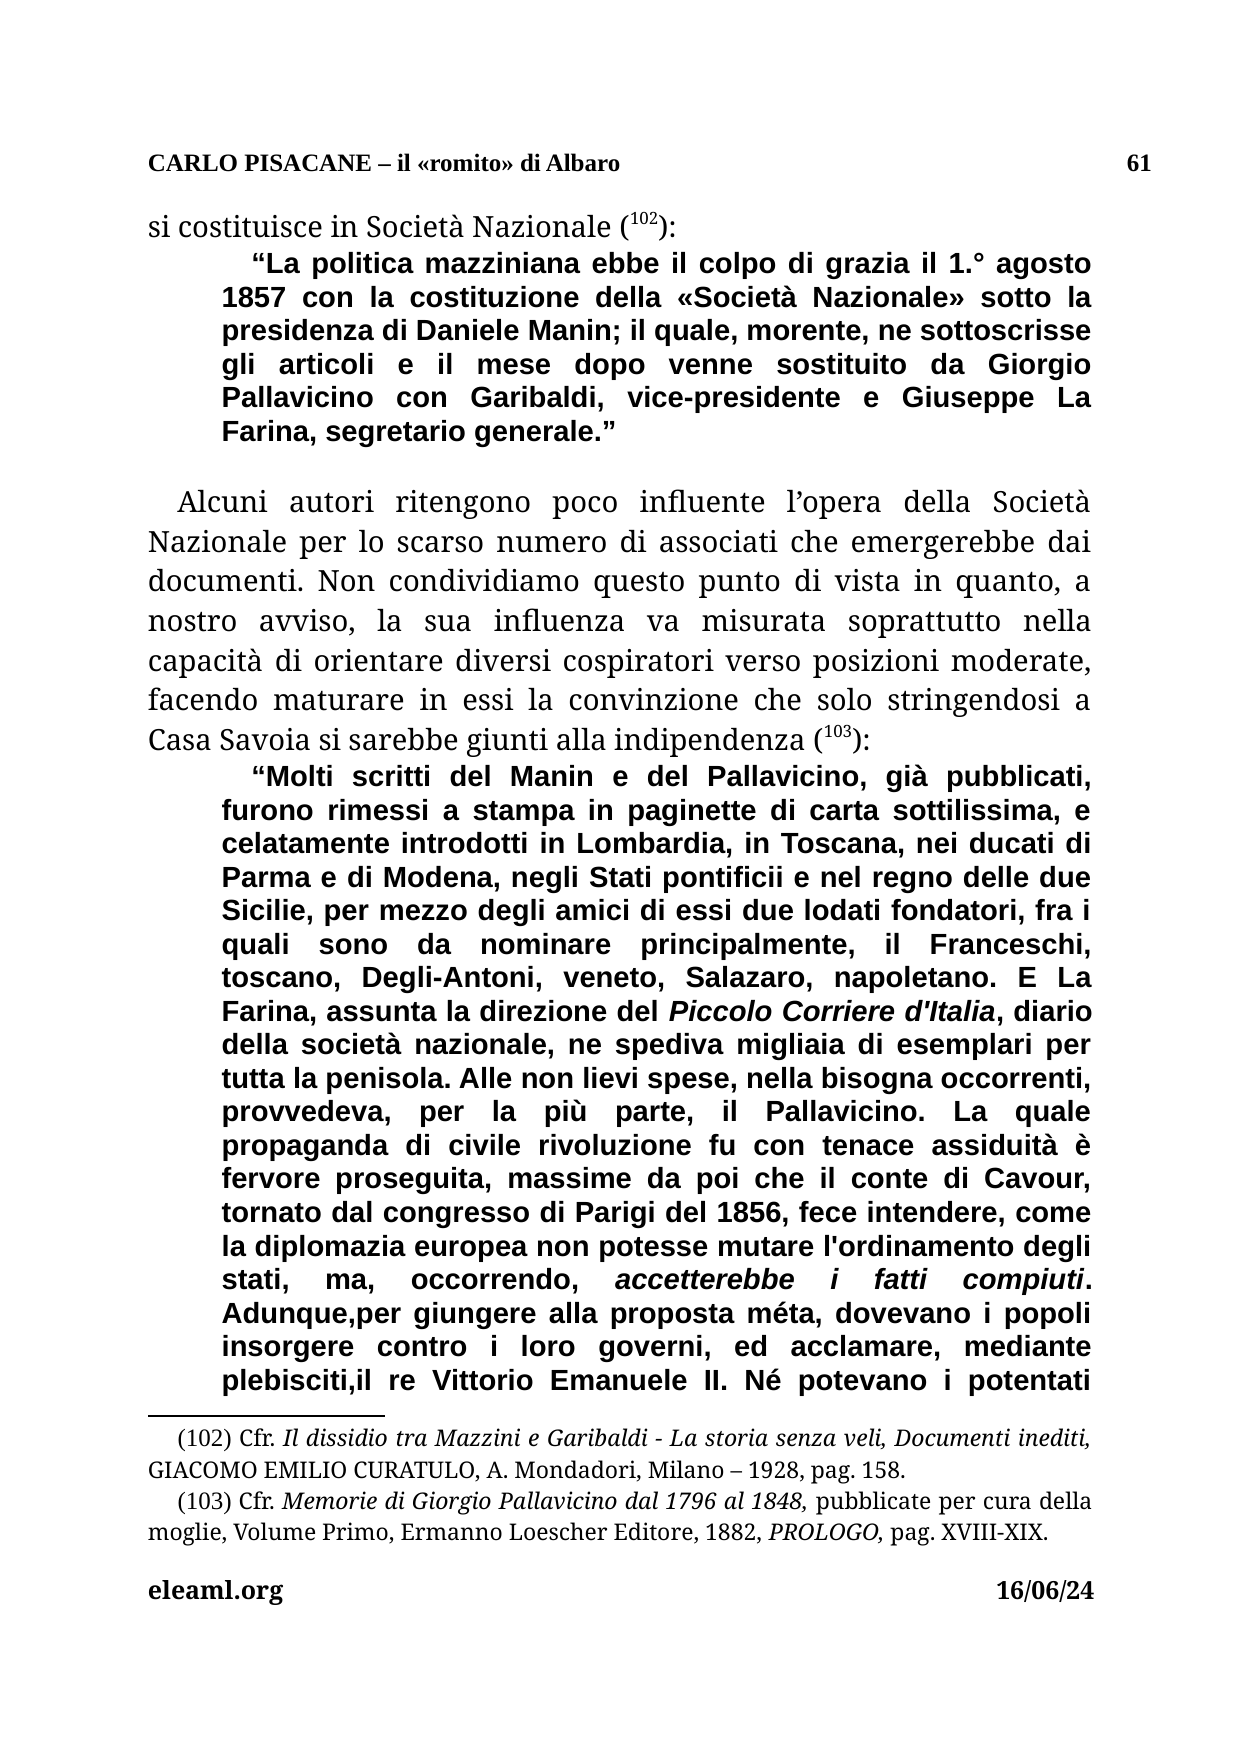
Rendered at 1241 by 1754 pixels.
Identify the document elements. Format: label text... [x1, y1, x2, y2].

text Ad appena un mese dal disastro di Sapri, il partito nazionale italiano, la cui nascita si può far risalire all’intervento di Manin inviato a La Presse del 19 Marzo e pubblicato il 22 Marzo 1854 (), si costituisce in Società Nazionale (): [148, 207, 1093, 246]
text “La politica mazziniana ebbe il colpo di grazia il 1.° agosto 1857 con la costituzione della «Società Nazionale» sotto la presidenza di Daniele Manin; il quale, morente, ne sottoscrisse gli articoli e il mese dopo venne sostituito da Giorgio Pallavicino con Garibaldi, vice-presidente e Giuseppe La Farina, segretario generale.” [221, 246, 1093, 448]
text “Molti scritti del Manin e del Pallavicino, già pubblicati, furono rimessi a stampa in paginette di carta sottilissima, e celatamente introdotti in Lombardia, in Toscana, nei ducati di Parma e di Modena, negli Stati pontificii e nel regno delle due Sicilie, per mezzo degli amici di essi due lodati fondatori, fra i quali sono da nominare principalmente, il Franceschi, toscano, Degli-Antoni, veneto, Salazaro, napoletano. E La Farina, assunta la direzione del Piccolo Corriere d'Italia, diario della società nazionale, ne spediva migliaia di esemplari per tutta la penisola. Alle non lievi spese, nella bisogna occorrenti, provvedeva, per la più parte, il Pallavicino. La quale propaganda di civile rivoluzione fu con tenace assiduità è fervore proseguita, massime da poi che il conte di Cavour, tornato dal congresso di Parigi del 1856, fece intendere, come la diplomazia europea non potesse mutare l'ordinamento degli stati, ma, occorrendo, accetterebbe i fatti compiuti. Adunque,per giungere alla proposta méta, dovevano i popoli insorgere contro i loro governi, ed acclamare, mediante plebisciti,il re Vittorio Emanuele II. Né potevano i potentati [221, 759, 1093, 1396]
text Cfr. Il dissidio tra Mazzini e Garibaldi - La storia senza veli, Documenti inediti, GIACOMO EMILIO CURATULO, A. Mondadori, Milano – 1928, pag. 158. [148, 1422, 1093, 1485]
text Cfr. Memorie di Giorgio Pallavicino dal 1796 al 1848, pubblicate per cura della moglie, Volume Primo, Ermanno Loescher Editore, 1882, PROLOGO, pag. XVIII-XIX. [148, 1485, 1093, 1547]
text Alcuni autori ritengono poco influente l’opera della Società Nazionale per lo scarso numero di associati che emergerebbe dai documenti. Non condividiamo questo punto di vista in quanto, a nostro avviso, la sua influenza va misurata soprattutto nella capacità di orientare diversi cospiratori verso posizioni moderate, facendo maturare in essi la convinzione che solo stringendosi a Casa Savoia si sarebbe giunti alla indipendenza (): [148, 481, 1093, 759]
